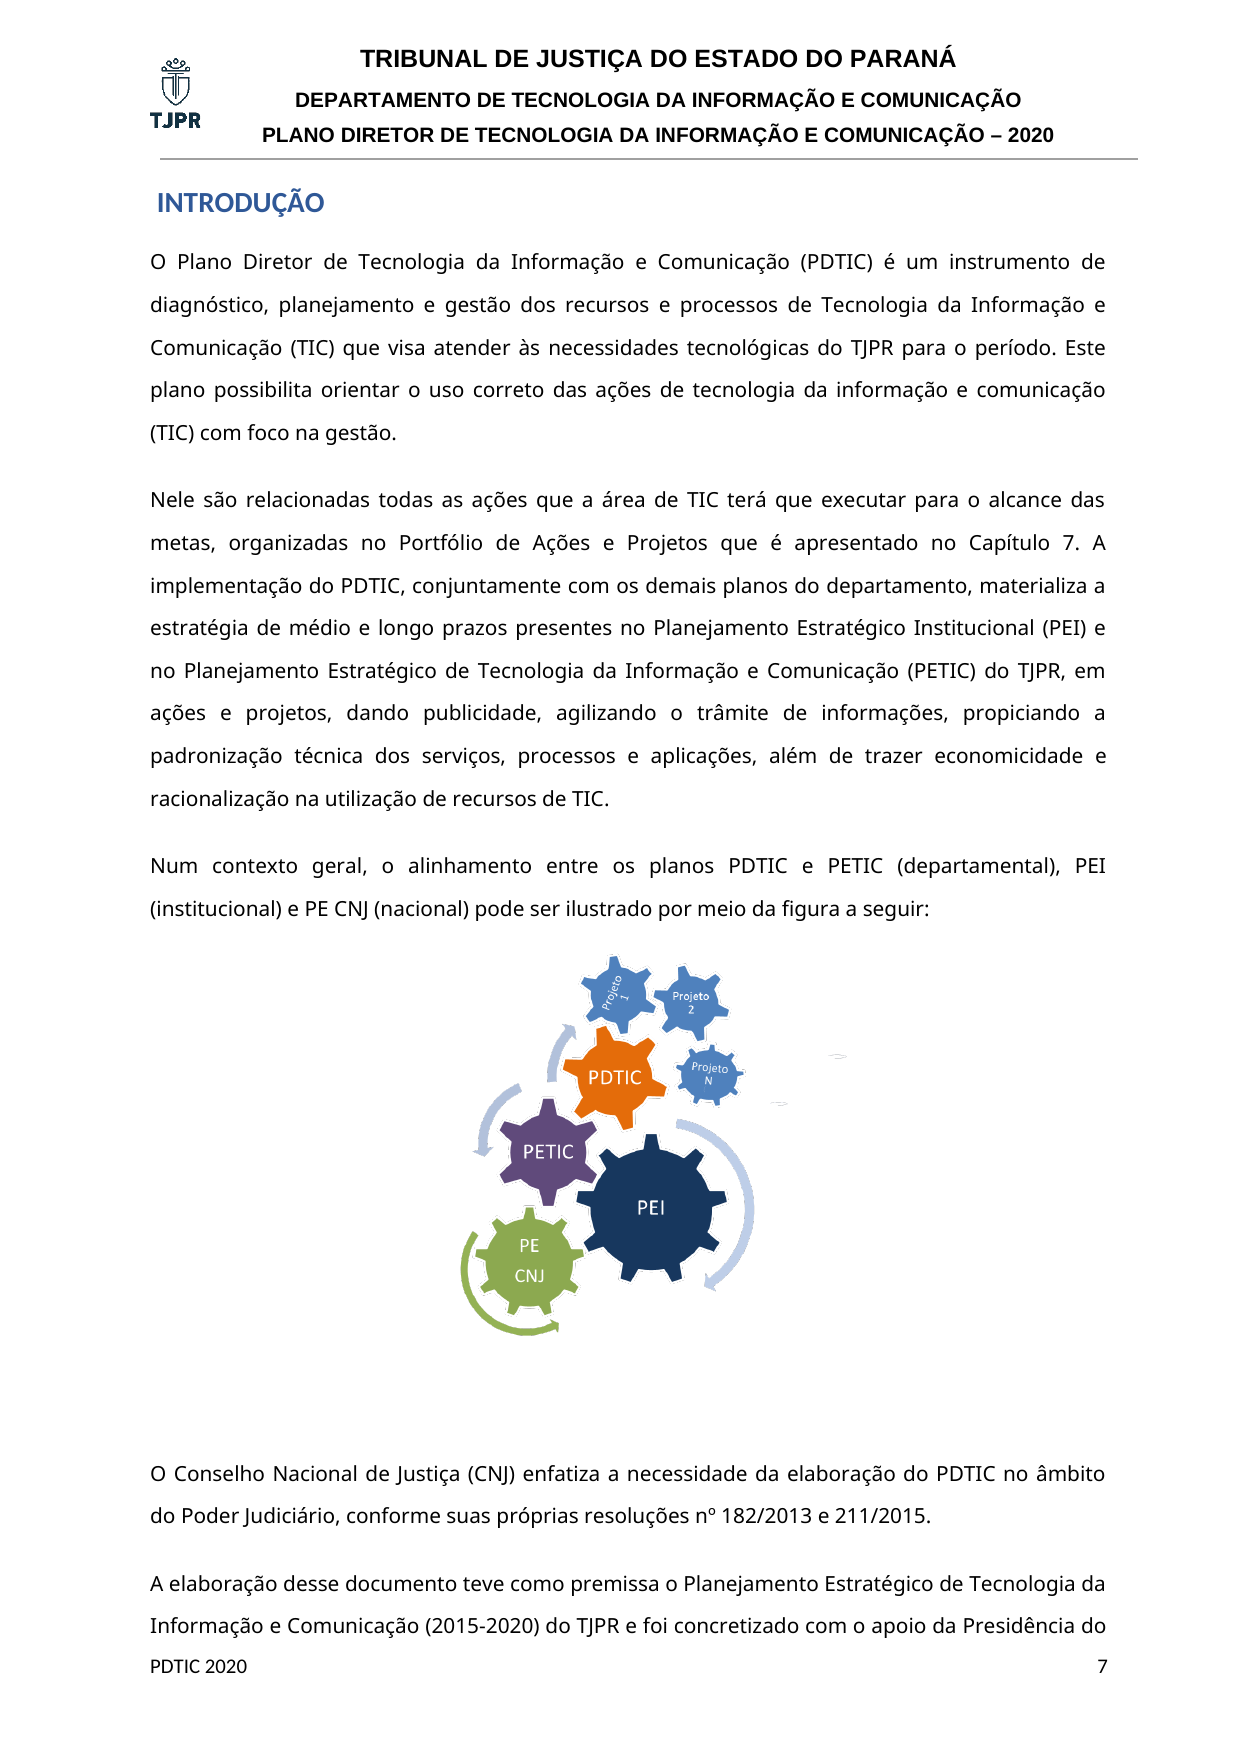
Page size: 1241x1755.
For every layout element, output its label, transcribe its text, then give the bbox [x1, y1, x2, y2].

text A elaboração desse documento teve como premissa o Planejamento Estratégico de Tecnologia da Informação e Comunicação (2015-2020) do TJPR e foi concretizado com o apoio da Presidência do [150, 1569, 1107, 1640]
text O Plano Diretor de Tecnologia da Informação e Comunicação (PDTIC) é um instrumento de diagnóstico, planejamento e gestão dos recursos e processos de Tecnologia da Informação e Comunicação (TIC) que visa atender às necessidades tecnológicas do TJPR para o período. Este plano possibilita orientar o uso correto das ações de tecnologia da informação e comunicação (TIC) com foco na gestão. [150, 247, 1107, 446]
text Nele são relacionadas todas as ações que a área de TIC terá que executar para o alcance das metas, organizadas no Portfólio de Ações e Projetos que é apresentado no Capítulo 7. A implementação do PDTIC, conjuntamente com os demais planos do departamento, materializa a estratégia de médio e longo prazos presentes no Planejamento Estratégico Institucional (PEI) e no Planejamento Estratégico de Tecnologia da Informação e Comunicação (PETIC) do TJPR, em ações e projetos, dando publicidade, agilizando o trâmite de informações, propiciando a padronização técnica dos serviços, processos e aplicações, além de trazer economicidade e racionalização na utilização de recursos de TIC. [150, 486, 1107, 812]
text Num contexto geral, o alinhamento entre os planos PDTIC e PETIC (departamental), PEI (institucional) e PE CNJ (nacional) pode ser ilustrado por meio da figura a seguir: [150, 851, 1107, 922]
subtitle INTRODUÇÃO [150, 184, 1107, 220]
text O Conselho Nacional de Justiça (CNJ) enfatiza a necessidade da elaboração do PDTIC no âmbito do Poder Judiciário, conforme suas próprias resoluções nº 182/2013 e 211/2015. [150, 1459, 1107, 1530]
